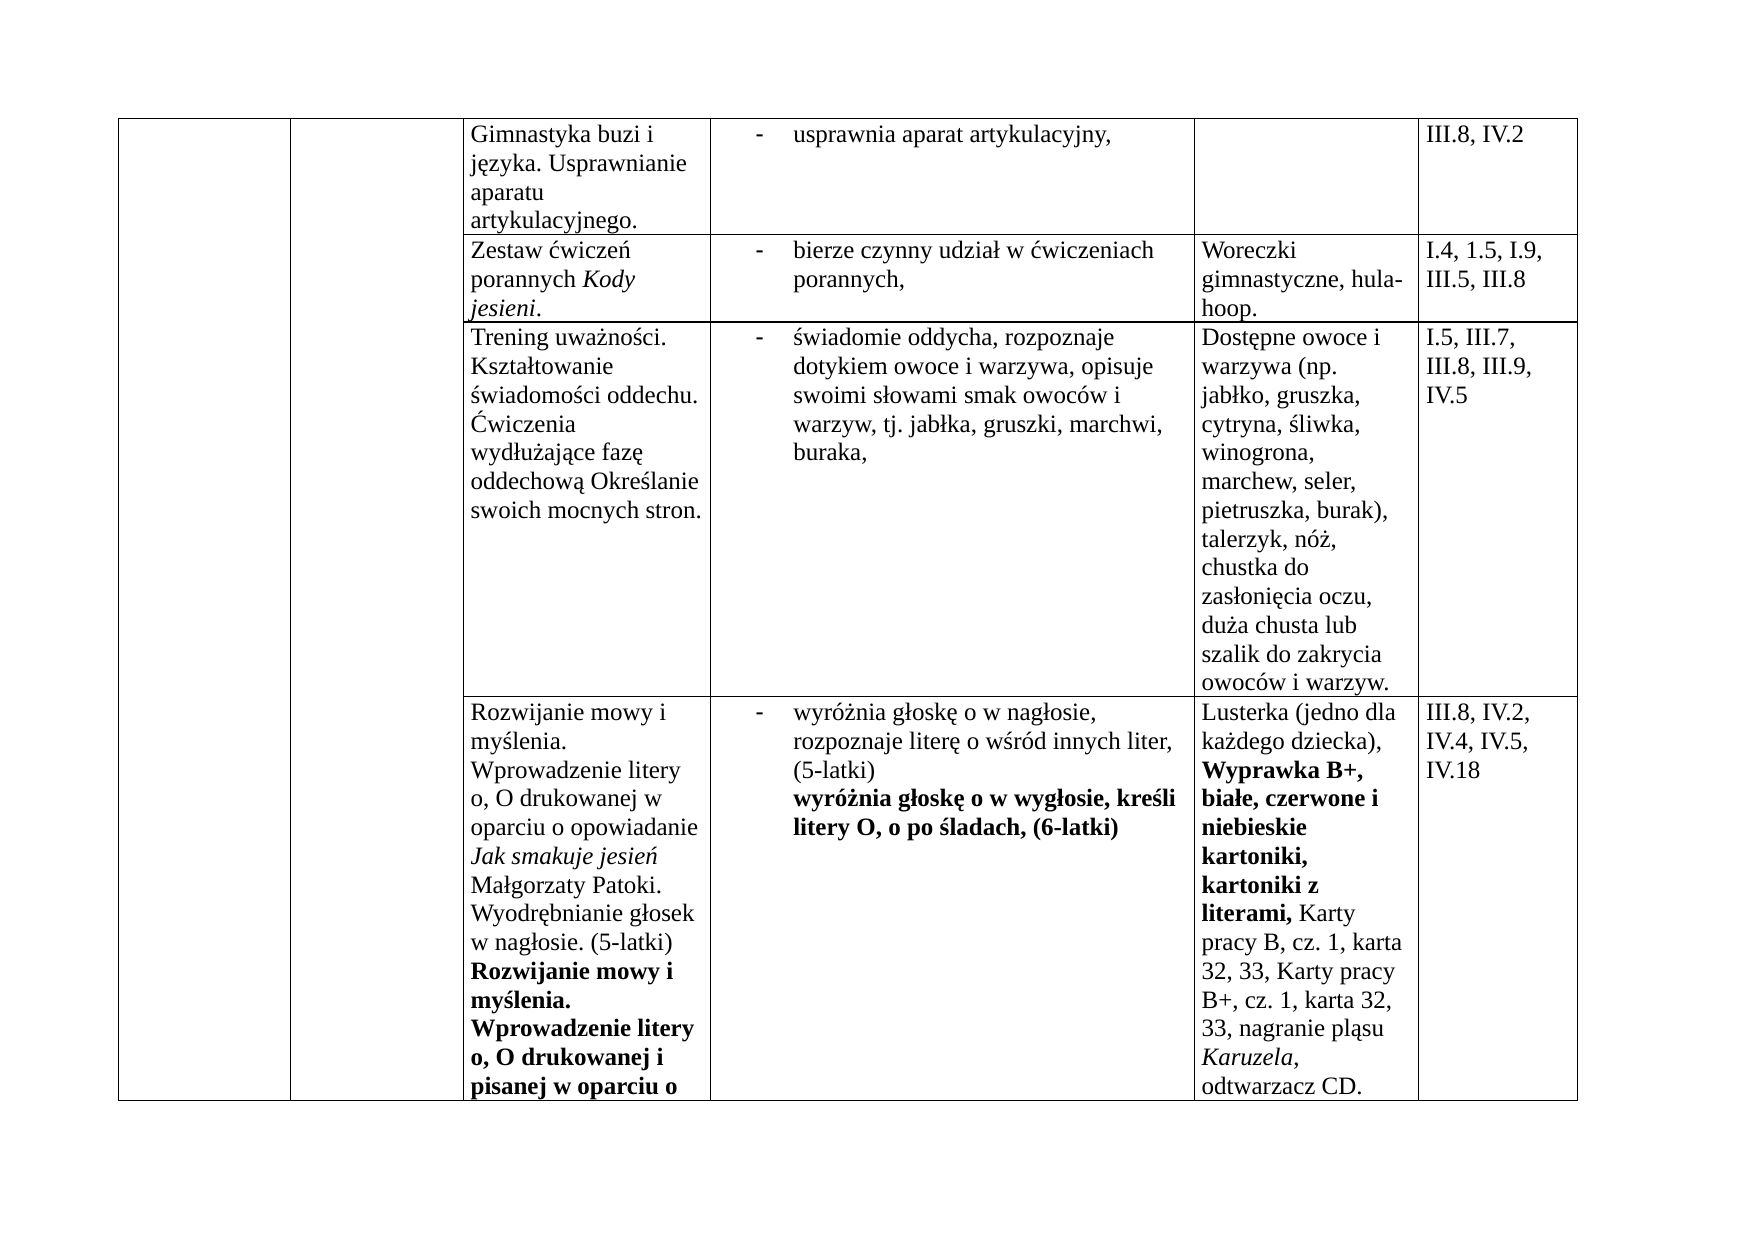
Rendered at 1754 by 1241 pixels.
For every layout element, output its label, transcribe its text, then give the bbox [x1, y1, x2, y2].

table_cell Dostępne owoce i warzywa (np. jabłko, gruszka, cytryna, śliwka, winogrona, marchew, seler, pietruszka, burak), talerzyk, nóż, chustka do zasłonięcia oczu, duża chusta lub szalik do zakrycia owoców i warzyw. [1195, 323, 1418, 696]
table_cell Zestaw ćwiczeń porannych Kody jesieni. [464, 235, 710, 321]
table_cell Rozwijanie mowy i myślenia. Wprowadzenie litery o, O drukowanej w oparciu o opowiadanie Jak smakuje jesień Małgorzaty Patoki. Wyodrębnianie głosek w nagłosie. (5-latki) Rozwijanie mowy i myślenia. Wprowadzenie litery o, O drukowanej i pisanej w oparciu o [464, 697, 710, 1100]
table_cell I.5, III.7, III.8, III.9, IV.5 [1419, 323, 1577, 696]
table_cell [1195, 119, 1418, 234]
table_cell Woreczki gimnastyczne, hula-hoop. [1195, 235, 1418, 321]
table_cell III.8, IV.2 [1419, 119, 1577, 234]
table_cell III.8, IV.2, IV.4, IV.5, IV.18 [1419, 697, 1577, 1100]
table_cell Trening uważności. Kształtowanie świadomości oddechu. Ćwiczenia wydłużające fazę oddechową Określanie swoich mocnych stron. [464, 323, 710, 696]
table_cell bierze czynny udział w ćwiczeniach porannych, [711, 235, 1194, 321]
table_cell wyróżnia głoskę o w nagłosie, rozpoznaje literę o wśród innych liter, (5-latki) wyróżnia głoskę o w wygłosie, kreśli litery O, o po śladach, (6-latki) [711, 697, 1194, 1100]
table_cell świadomie oddycha, rozpoznaje dotykiem owoce i warzywa, opisuje swoimi słowami smak owoców i warzyw, tj. jabłka, gruszki, marchwi, buraka, [711, 323, 1194, 696]
table_cell Gimnastyka buzi i języka. Usprawnianie aparatu artykulacyjnego. [464, 119, 710, 234]
table_cell I.4, 1.5, I.9, III.5, III.8 [1419, 235, 1577, 321]
table_cell Lusterka (jedno dla każdego dziecka), Wyprawka B+, białe, czerwone i niebieskie kartoniki, kartoniki z literami, Karty pracy B, cz. 1, karta 32, 33, Karty pracy B+, cz. 1, karta 32, 33, nagranie pląsu Karuzela, odtwarzacz CD. [1195, 697, 1418, 1100]
table_cell usprawnia aparat artykulacyjny, [711, 119, 1194, 234]
